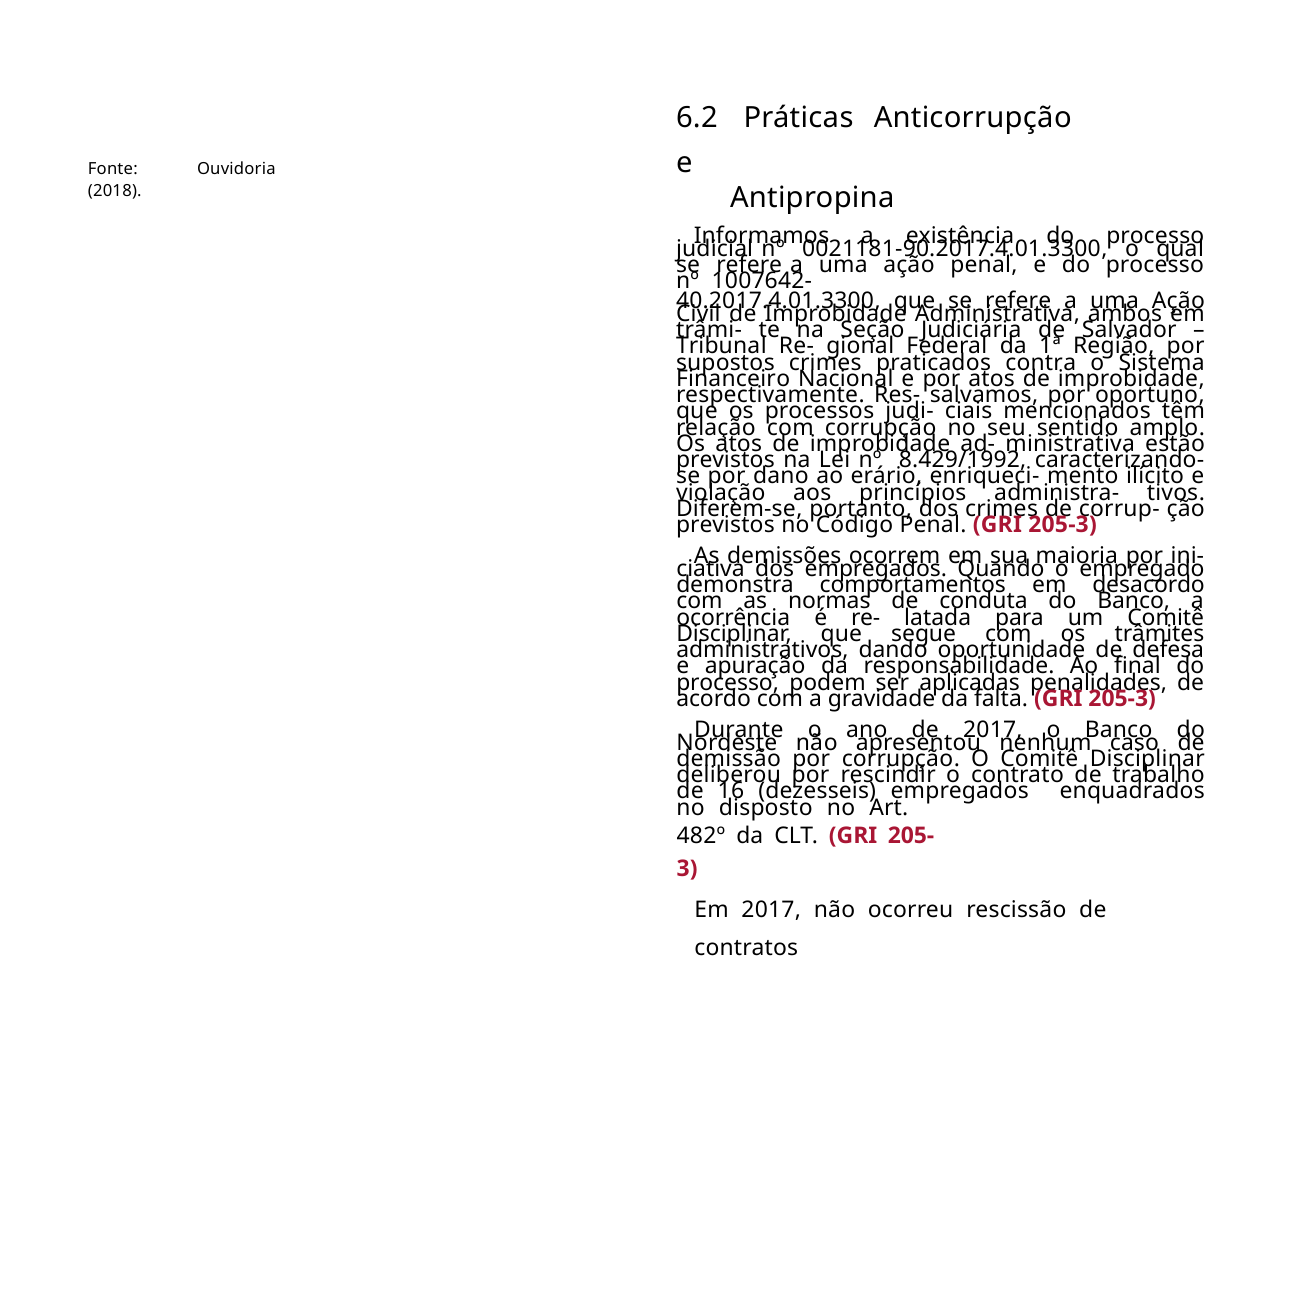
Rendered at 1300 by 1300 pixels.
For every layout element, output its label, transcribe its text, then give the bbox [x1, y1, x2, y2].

text 482º da CLT. (GRI 205-3) [676, 822, 934, 887]
text 6.2 Práticas Anticorrupção e [676, 94, 1072, 185]
text Durante o ano de 2017, o Banco do Nordeste não apresentou nenhum caso de demissão por corrupção. O Comitê Disciplinar deliberou por rescindir o contrato de trabalho de 16 (dezesseis) empregados enquadrados no disposto no Art. [676, 724, 1204, 822]
text Fonte: Ouvidoria (2018). [88, 156, 275, 202]
text 40.2017.4.01.3300, que se refere a uma Ação Civil de Improbidade Administrativa, ambos em trâmi- te na Seção Judiciária de Salvador – Tribunal Re- gional Federal da 1ª Região, por supostos crimes praticados contra o Sistema Financeiro Nacional e por atos de improbidade, respectivamente. Res- salvamos, por oportuno, que os processos judi- ciais mencionados têm relação com corrupção no seu sentido amplo. Os atos de improbidade ad- ministrativa estão previstos na Lei nº 8.429/1992, caracterizando-se por dano ao erário, enriqueci- mento ilícito e violação aos princípios administra- tivos. Diferem-se, portanto, dos crimes de corrup- ção previstos no Código Penal. (GRI 205-3) [676, 296, 1204, 539]
text As demissões ocorrem em sua maioria por ini- ciativa dos empregados. Quando o empregado demonstra comportamentos em desacordo com as normas de conduta do Banco, a ocorrência é re- latada para um Comitê Disciplinar, que segue com os trâmites administrativos, dando oportunidade de defesa e apuração da responsabilidade. Ao final do processo, podem ser aplicadas penalidades, de acordo com a gravidade da falta. (GRI 205-3) [676, 551, 1204, 713]
text Antipropina [724, 185, 899, 220]
text Em 2017, não ocorreu rescissão de contratos [694, 887, 1205, 962]
text Informamos a existência do processo judicial nº 0021181-90.2017.4.01.3300, o qual se refere a uma ação penal, e do processo nº 1007642- [676, 231, 1204, 296]
